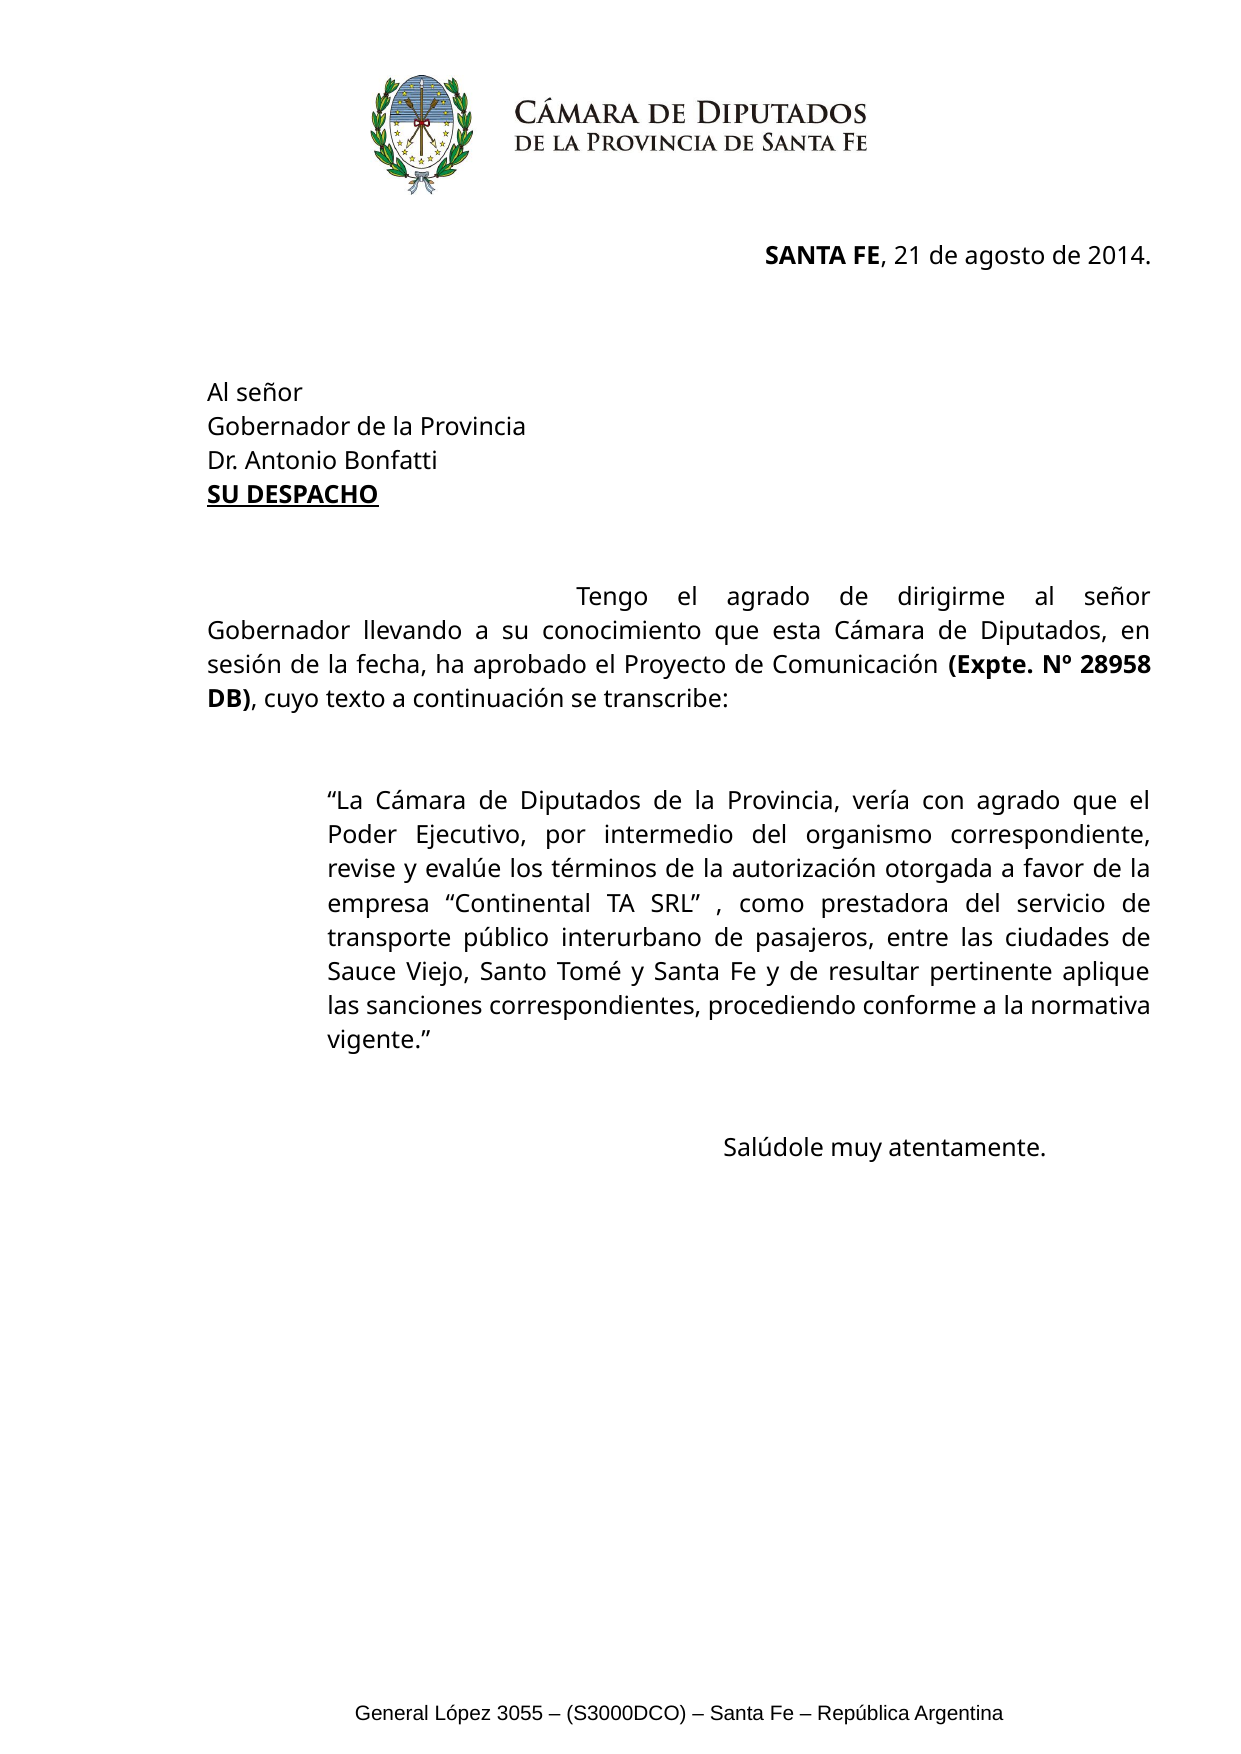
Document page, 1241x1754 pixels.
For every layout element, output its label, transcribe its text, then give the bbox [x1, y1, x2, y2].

text Dr. Antonio Bonfatti [207, 442, 1152, 476]
picture [370, 75, 867, 199]
text Salúdole muy atentamente. [649, 1129, 1152, 1164]
text Tengo el agrado de dirigirme al señor Gobernador llevando a su conocimiento que esta Cámara de Diputados, en sesión de la fecha, ha aprobado el Proyecto de Comunicación (Expte. Nº 28958 DB), cuyo texto a continuación se transcribe: [207, 579, 1152, 715]
text “La Cámara de Diputados de la Provincia, vería con agrado que el Poder Ejecutivo, por intermedio del organismo correspondiente, revise y evalúe los términos de la autorización otorgada a favor de la empresa “Continental TA SRL” , como prestadora del servicio de transporte público interurbano de pasajeros, entre las ciudades de Sauce Viejo, Santo Tomé y Santa Fe y de resultar pertinente aplique las sanciones correspondientes, procediendo conforme a la normativa vigente.” [327, 783, 1152, 1056]
text Gobernador de la Provincia [207, 408, 1152, 442]
text SU DESPACHO [207, 476, 1152, 511]
text SANTA FE, 21 de agosto de 2014. [207, 238, 1152, 272]
text Al señor [207, 374, 1152, 408]
